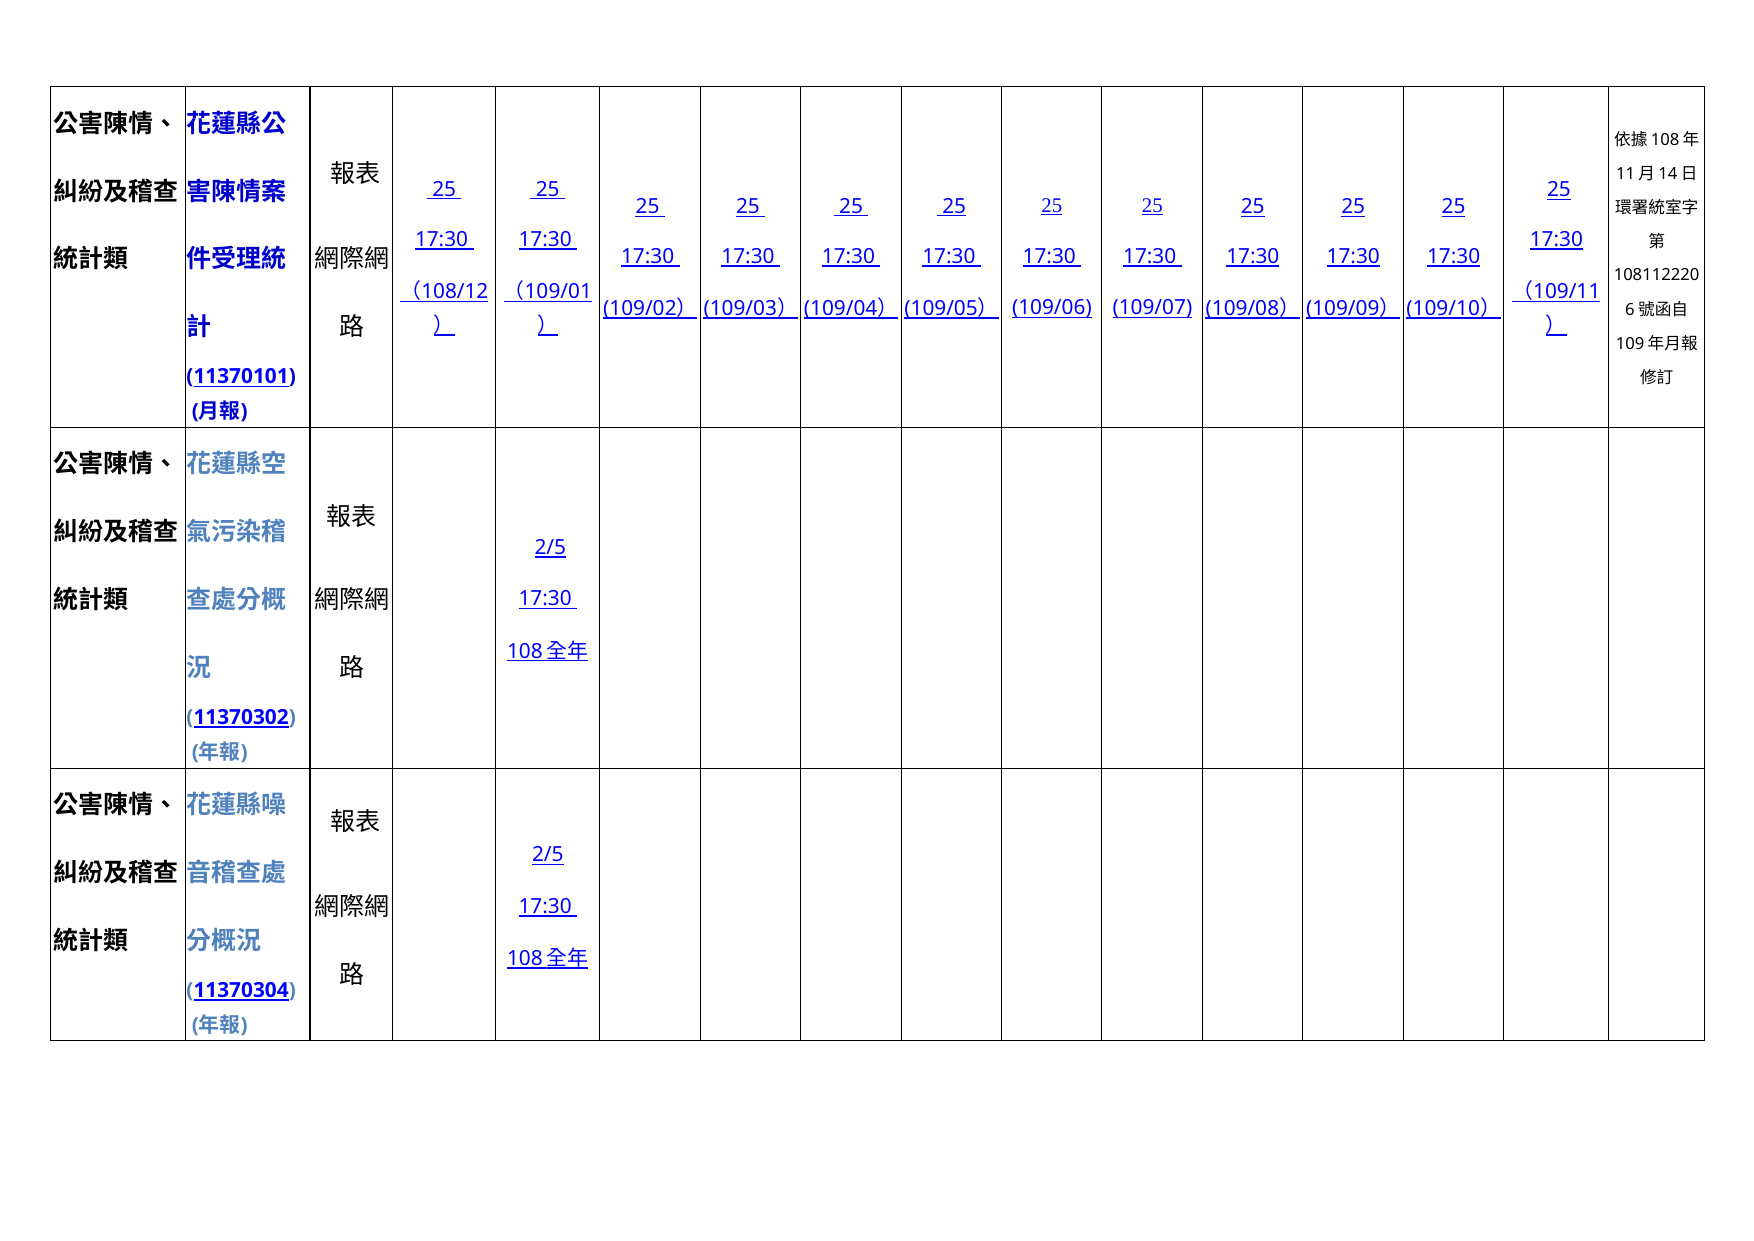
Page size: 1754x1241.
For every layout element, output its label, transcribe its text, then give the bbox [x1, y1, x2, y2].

table_cell 25 17:30 （109/01） [496, 87, 599, 427]
table_cell [1002, 769, 1101, 1040]
table_cell 依據108年11月14日環署統室字第1081122206號函自109年月報修訂 [1609, 87, 1704, 427]
table_cell [393, 769, 495, 1040]
table_cell 25 17:30 (109/03） [701, 87, 800, 427]
table_cell [1303, 769, 1403, 1040]
table_cell 25 17:30 （108/12） [393, 87, 495, 427]
table_cell 25 17:30 (109/07) [1102, 87, 1202, 427]
table_cell [1609, 769, 1704, 1040]
table_cell [1404, 428, 1503, 767]
table_cell 25 17:30 (109/02） [600, 87, 700, 427]
table_cell [902, 428, 1001, 767]
table_cell 花蓮縣公害陳情案件受理統計(11370101) (月報) [186, 87, 309, 427]
table_cell 25 17:30 （109/11） [1504, 87, 1608, 427]
table_cell 25 17:30 (109/06) [1002, 87, 1101, 427]
table_cell [1203, 769, 1302, 1040]
table_cell [902, 769, 1001, 1040]
table_cell [600, 769, 700, 1040]
table_cell [1404, 769, 1503, 1040]
table_cell 公害陳情、糾紛及稽查統計類 [51, 87, 185, 427]
table_cell 公害陳情、糾紛及稽查統計類 [51, 428, 185, 767]
table_cell 公害陳情、糾紛及稽查統計類 [51, 769, 185, 1040]
table_cell [801, 428, 901, 767]
table_cell [801, 769, 901, 1040]
table_cell 2/5 17:30 108全年 [496, 769, 599, 1040]
table_cell 25 17:30 (109/10） [1404, 87, 1503, 427]
table_cell [1102, 769, 1202, 1040]
table_cell 報表 網際網路 [311, 769, 392, 1040]
table_cell [701, 769, 800, 1040]
table_cell [1102, 428, 1202, 767]
table_cell 報表 網際網路 [311, 428, 392, 767]
table_cell 25 17:30 (109/04） [801, 87, 901, 427]
table_cell [1002, 428, 1101, 767]
table_cell 花蓮縣空氣污染稽查處分概況(11370302) (年報) [186, 428, 309, 767]
table_cell 25 17:30 (109/08） [1203, 87, 1302, 427]
table_cell [1303, 428, 1403, 767]
table_cell [701, 428, 800, 767]
table_cell [600, 428, 700, 767]
table_cell [1504, 769, 1608, 1040]
table_cell 花蓮縣噪音稽查處分概況(11370304) (年報) [186, 769, 309, 1040]
table_cell 2/5 17:30 108全年 [496, 428, 599, 767]
table_cell [393, 428, 495, 767]
table_cell 25 17:30 (109/05） [902, 87, 1001, 427]
table_cell 25 17:30 (109/09） [1303, 87, 1403, 427]
table_cell 報表 網際網路 [311, 87, 392, 427]
table_cell [1203, 428, 1302, 767]
table_cell [1504, 428, 1608, 767]
table_cell [1609, 428, 1704, 767]
